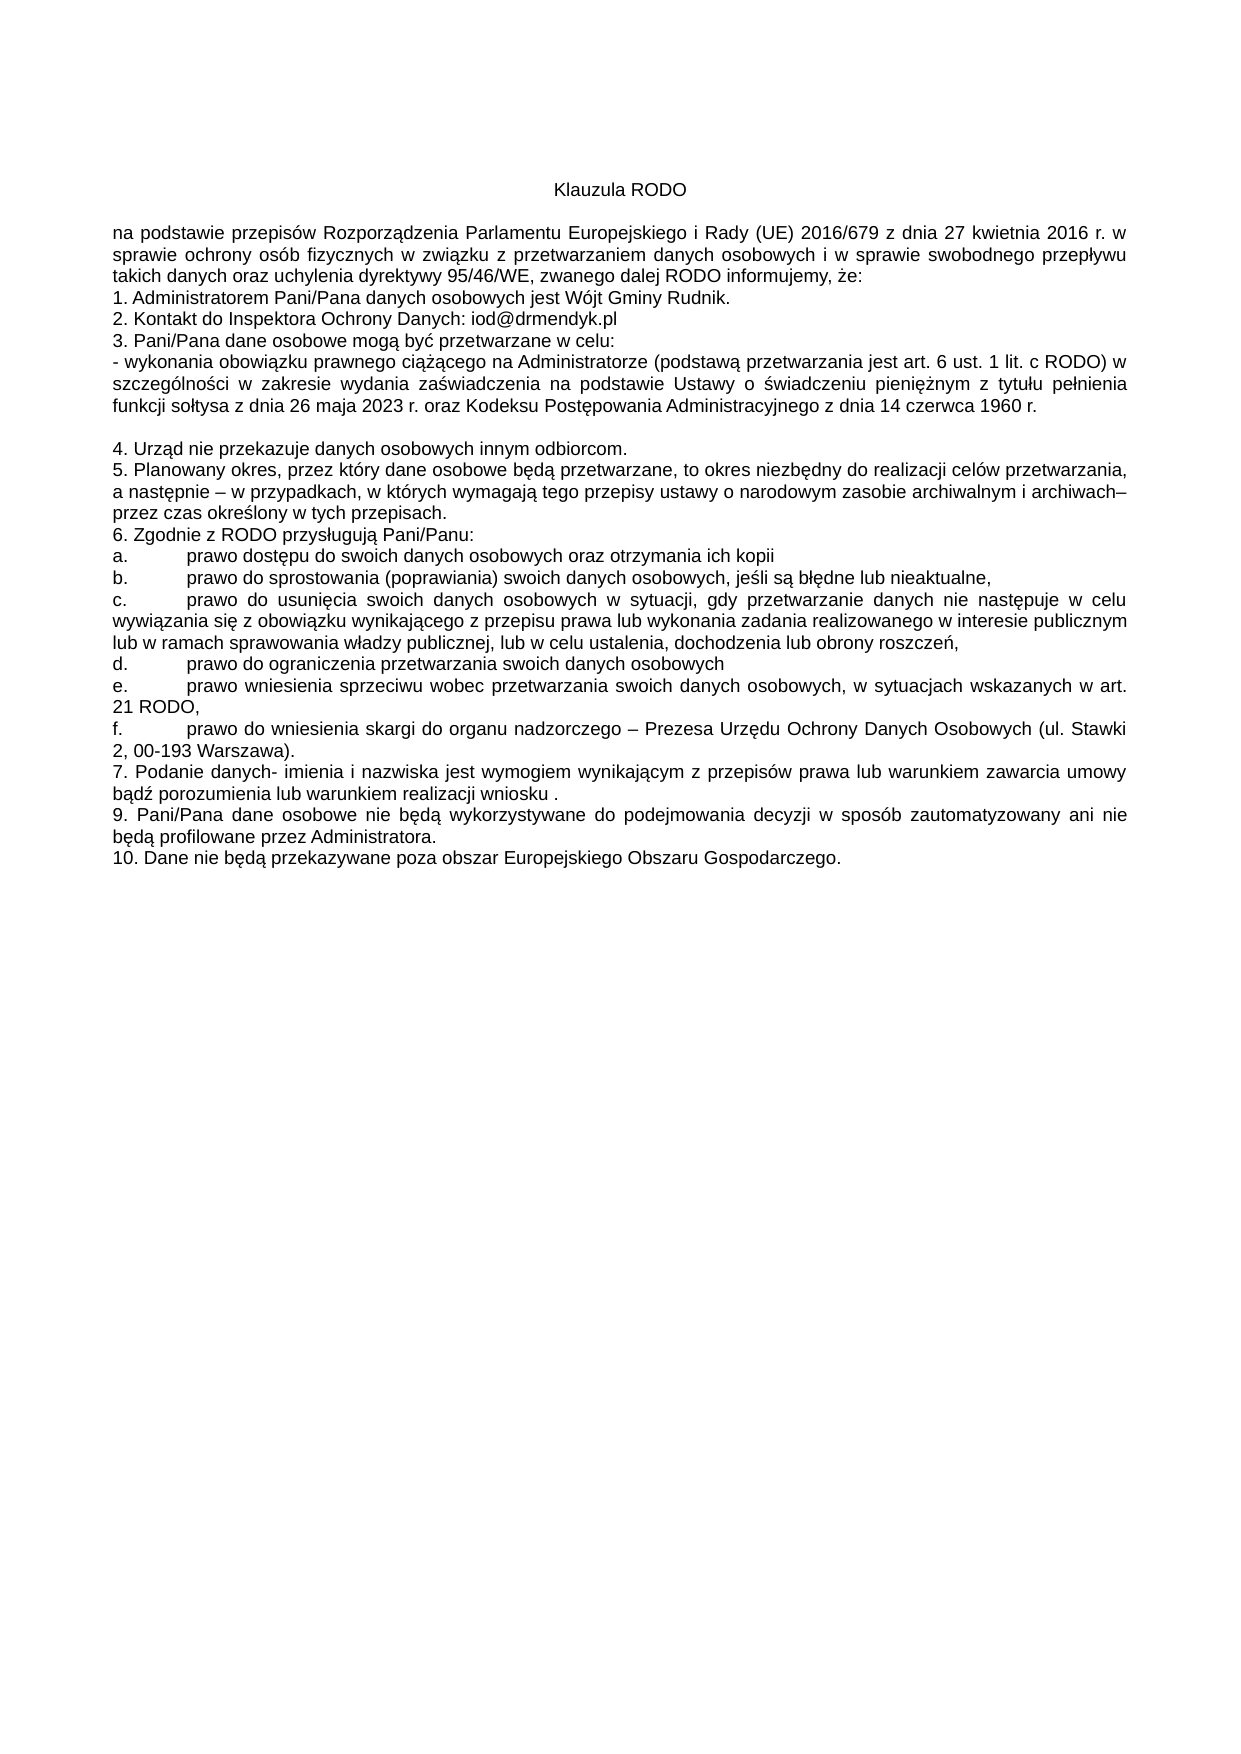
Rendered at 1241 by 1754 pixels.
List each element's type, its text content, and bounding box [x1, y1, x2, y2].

text d. prawo do ograniczenia przetwarzania swoich danych osobowych [112, 653, 1128, 675]
text 10. Dane nie będą przekazywane poza obszar Europejskiego Obszaru Gospodarczego. [112, 847, 1128, 869]
text 7. Podanie danych- imienia i nazwiska jest wymogiem wynikającym z przepisów prawa lub warunkiem zawarcia umowy bądź porozumienia lub warunkiem realizacji wniosku . [112, 761, 1128, 804]
text 1. Administratorem Pani/Pana danych osobowych jest Wójt Gminy Rudnik. [112, 287, 1128, 308]
text na podstawie przepisów Rozporządzenia Parlamentu Europejskiego i Rady (UE) 2016/679 z dnia 27 kwietnia 2016 r. w sprawie ochrony osób fizycznych w związku z przetwarzaniem danych osobowych i w sprawie swobodnego przepływu takich danych oraz uchylenia dyrektywy 95/46/WE, zwanego dalej RODO informujemy, że: [112, 222, 1128, 287]
text - wykonania obowiązku prawnego ciążącego na Administratorze (podstawą przetwarzania jest art. 6 ust. 1 lit. c RODO) w szczególności w zakresie wydania zaświadczenia na podstawie Ustawy o świadczeniu pieniężnym z tytułu pełnienia funkcji sołtysa z dnia 26 maja 2023 r. oraz Kodeksu Postępowania Administracyjnego z dnia 14 czerwca 1960 r. [112, 351, 1128, 416]
text f. prawo do wniesienia skargi do organu nadzorczego – Prezesa Urzędu Ochrony Danych Osobowych (ul. Stawki 2, 00-193 Warszawa). [112, 718, 1128, 761]
text 5. Planowany okres, przez który dane osobowe będą przetwarzane, to okres niezbędny do realizacji celów przetwarzania, a następnie – w przypadkach, w których wymagają tego przepisy ustawy o narodowym zasobie archiwalnym i archiwach– przez czas określony w tych przepisach. [112, 459, 1128, 524]
text b. prawo do sprostowania (poprawiania) swoich danych osobowych, jeśli są błędne lub nieaktualne, [112, 567, 1128, 588]
text 2. Kontakt do Inspektora Ochrony Danych: iod@drmendyk.pl [112, 308, 1128, 330]
text 4. Urząd nie przekazuje danych osobowych innym odbiorcom. [112, 437, 1128, 459]
text a. prawo dostępu do swoich danych osobowych oraz otrzymania ich kopii [112, 545, 1128, 567]
text e. prawo wniesienia sprzeciwu wobec przetwarzania swoich danych osobowych, w sytuacjach wskazanych w art. 21 RODO, [112, 675, 1128, 718]
text c. prawo do usunięcia swoich danych osobowych w sytuacji, gdy przetwarzanie danych nie następuje w celu wywiązania się z obowiązku wynikającego z przepisu prawa lub wykonania zadania realizowanego w interesie publicznym lub w ramach sprawowania władzy publicznej, lub w celu ustalenia, dochodzenia lub obrony roszczeń, [112, 588, 1128, 653]
text Klauzula RODO [112, 179, 1128, 200]
text 3. Pani/Pana dane osobowe mogą być przetwarzane w celu: [112, 330, 1128, 351]
text 9. Pani/Pana dane osobowe nie będą wykorzystywane do podejmowania decyzji w sposób zautomatyzowany ani nie będą profilowane przez Administratora. [112, 804, 1128, 847]
text 6. Zgodnie z RODO przysługują Pani/Panu: [112, 524, 1128, 545]
